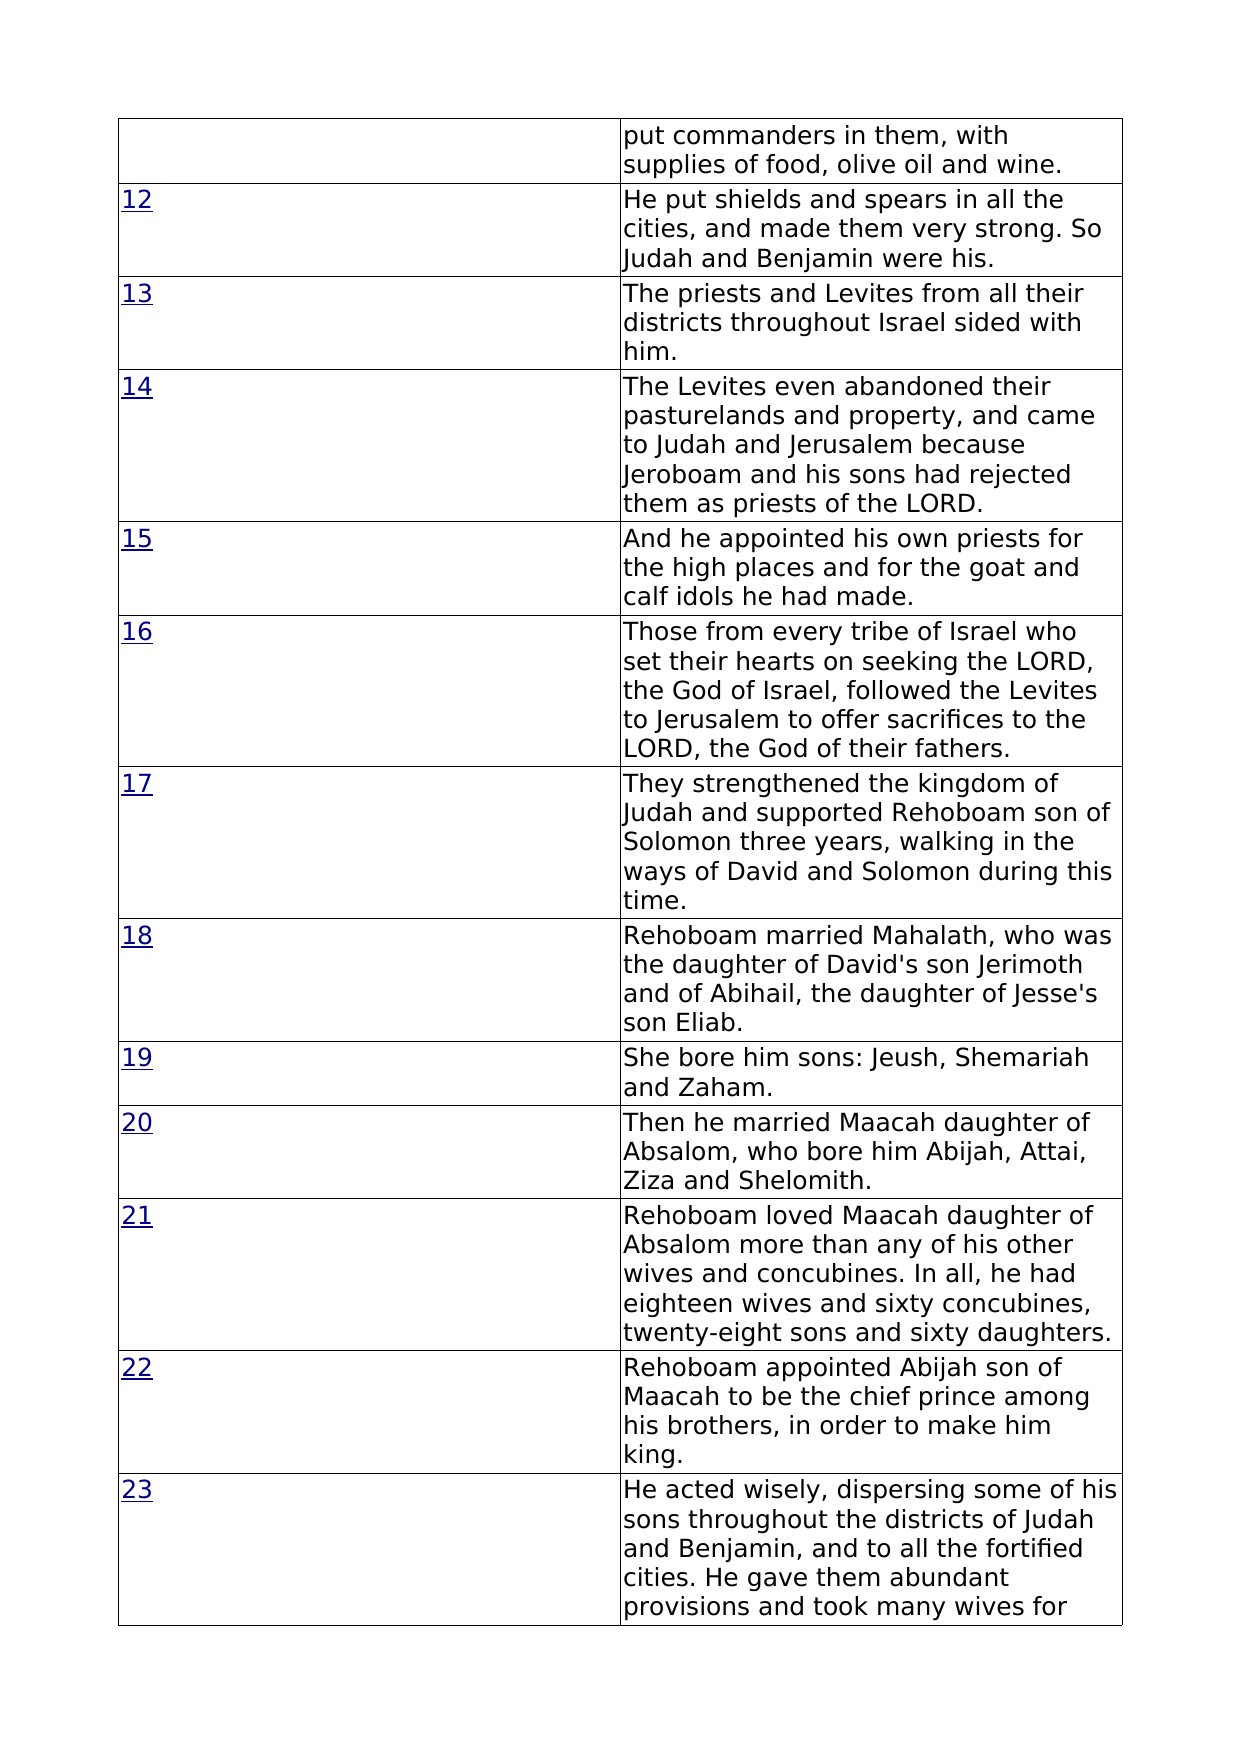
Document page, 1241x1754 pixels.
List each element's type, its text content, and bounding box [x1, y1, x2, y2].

table_cell She bore him sons: Jeush, Shemariah and Zaham. [621, 1042, 1122, 1105]
table_cell And he appointed his own priests for the high places and for the goat and calf idols he had made. [621, 522, 1122, 614]
table_cell The Levites even abandoned their pasturelands and property, and came to Judah and Jerusalem because Jeroboam and his sons had rejected them as priests of the LORD. [621, 370, 1122, 521]
table_cell They strengthened the kingdom of Judah and supported Rehoboam son of Solomon three years, walking in the ways of David and Solomon during this time. [621, 767, 1122, 918]
table_cell Rehoboam married Mahalath, who was the daughter of David's son Jerimoth and of Abihail, the daughter of Jesse's son Eliab. [621, 919, 1122, 1041]
table_cell Rehoboam appointed Abijah son of Maacah to be the chief prince among his brothers, in order to make him king. [621, 1351, 1122, 1473]
table_cell 19 [119, 1042, 620, 1105]
table_cell 22 [119, 1351, 620, 1473]
table_cell 21 [119, 1199, 620, 1350]
table_cell 15 [119, 522, 620, 614]
table_cell 20 [119, 1106, 620, 1198]
table_cell 18 [119, 919, 620, 1041]
table_cell He put shields and spears in all the cities, and made them very strong. So Judah and Benjamin were his. [621, 184, 1122, 276]
table_cell Then he married Maacah daughter of Absalom, who bore him Abijah, Attai, Ziza and Shelomith. [621, 1106, 1122, 1198]
table_cell [119, 119, 620, 182]
table_cell 13 [119, 277, 620, 369]
table_cell Those from every tribe of Israel who set their hearts on seeking the LORD, the God of Israel, followed the Levites to Jerusalem to offer sacrifices to the LORD, the God of their fathers. [621, 616, 1122, 766]
table_cell 14 [119, 370, 620, 521]
table_cell The priests and Levites from all their districts throughout Israel sided with him. [621, 277, 1122, 369]
table_cell 23 [119, 1474, 620, 1624]
table_cell He acted wisely, dispersing some of his sons throughout the districts of Judah and Benjamin, and to all the fortified cities. He gave them abundant provisions and took many wives for [621, 1474, 1122, 1624]
table_cell 12 [119, 184, 620, 276]
table_cell 16 [119, 616, 620, 766]
table_cell put commanders in them, with supplies of food, olive oil and wine. [621, 119, 1122, 182]
table_cell Rehoboam loved Maacah daughter of Absalom more than any of his other wives and concubines. In all, he had eighteen wives and sixty concubines, twenty-eight sons and sixty daughters. [621, 1199, 1122, 1350]
table_cell 17 [119, 767, 620, 918]
